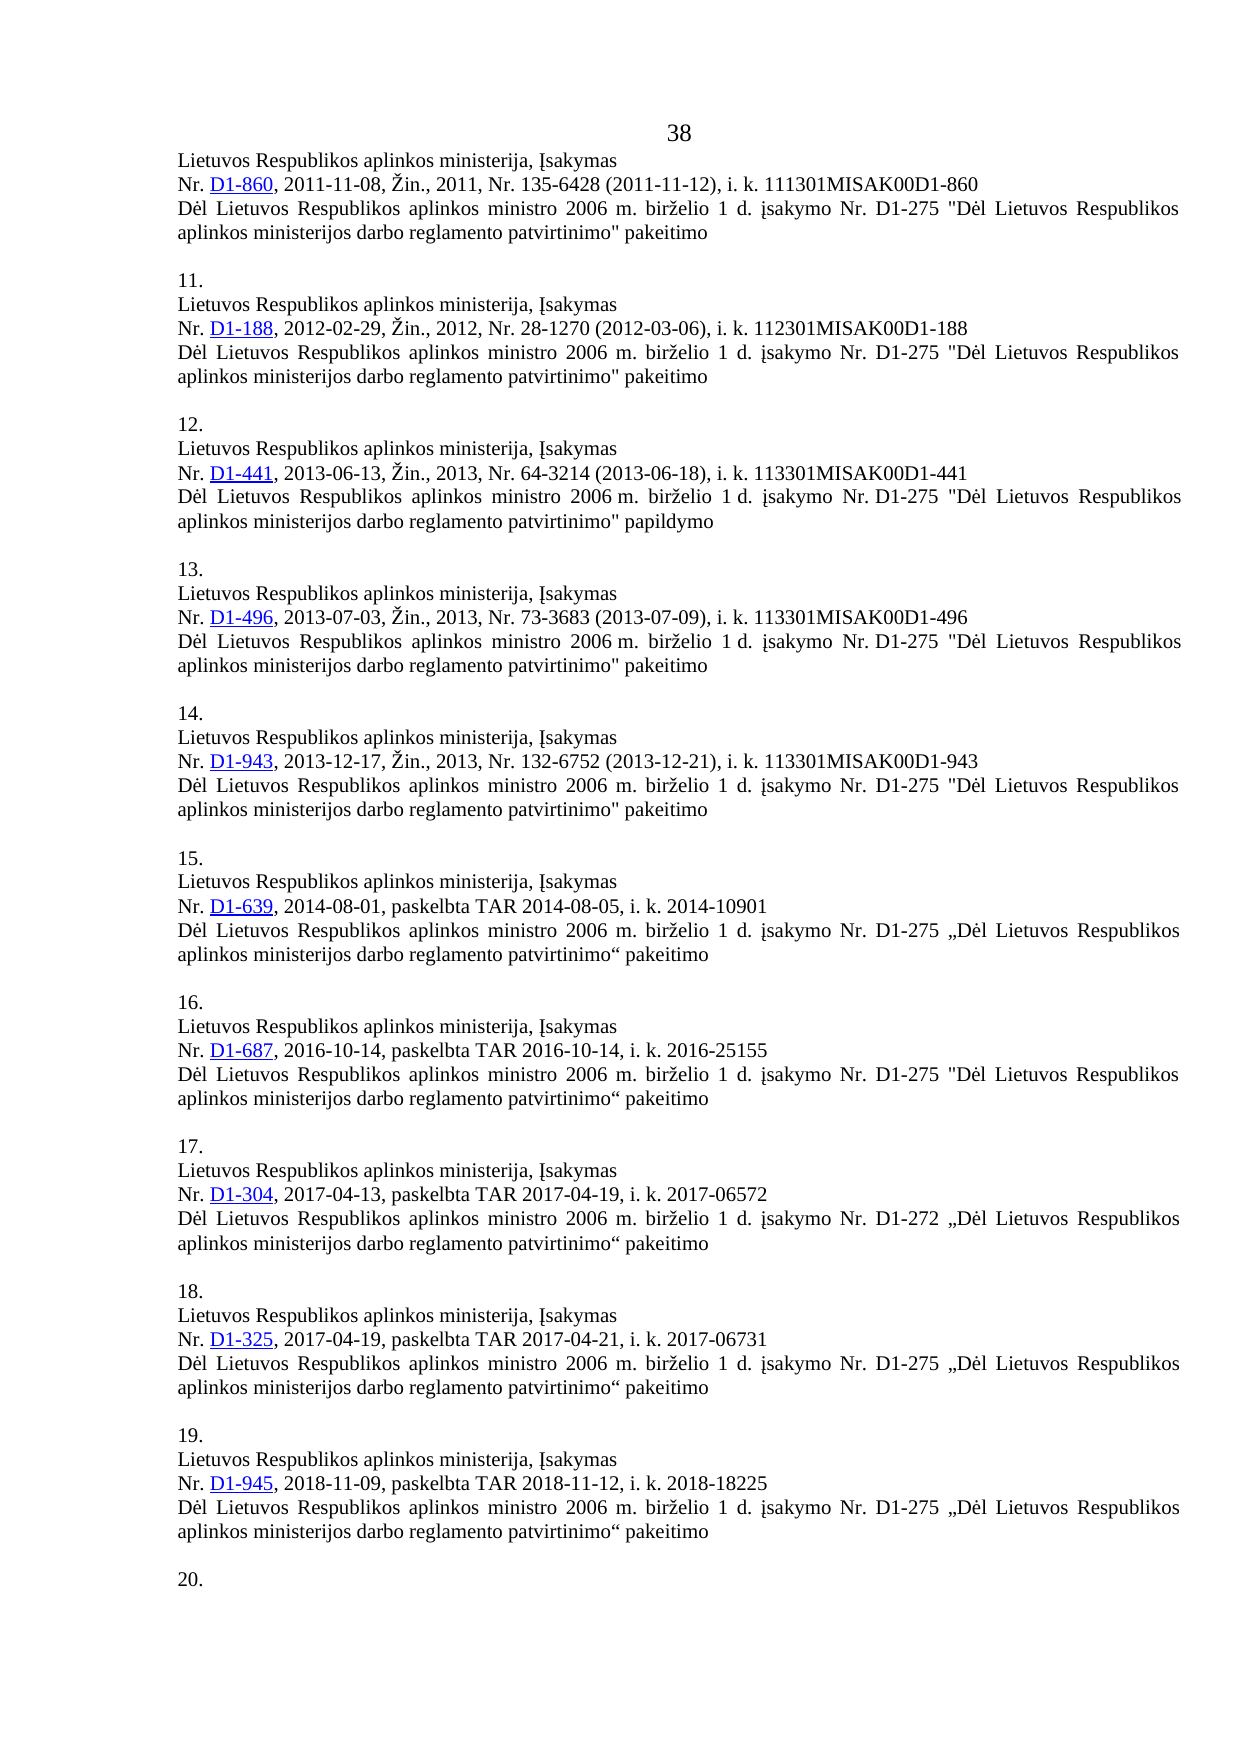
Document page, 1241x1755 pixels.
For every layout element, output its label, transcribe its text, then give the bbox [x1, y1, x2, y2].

text Dėl Lietuvos Respublikos aplinkos ministro 2006 m. birželio 1 d. įsakymo Nr. D1-275 „Dėl Lietuvos Respublikos aplinkos ministerijos darbo reglamento patvirtinimo“ pakeitimo [177, 1351, 1181, 1399]
text 15. [177, 845, 1181, 869]
text 18. [177, 1278, 1181, 1303]
text Nr. D1-441, 2013-06-13, Žin., 2013, Nr. 64-3214 (2013-06-18), i. k. 113301MISAK00D1-441 [177, 460, 1181, 484]
text Lietuvos Respublikos aplinkos ministerija, Įsakymas [177, 148, 1181, 172]
text 16. [177, 990, 1181, 1014]
text Lietuvos Respublikos aplinkos ministerija, Įsakymas [177, 1303, 1181, 1327]
text Dėl Lietuvos Respublikos aplinkos ministro 2006 m. birželio 1 d. įsakymo Nr. D1-275 "Dėl Lietuvos Respublikos aplinkos ministerijos darbo reglamento patvirtinimo“ pakeitimo [177, 1062, 1181, 1110]
text 20. [177, 1567, 1181, 1591]
text Dėl Lietuvos Respublikos aplinkos ministro 2006 m. birželio 1 d. įsakymo Nr. D1-275 „Dėl Lietuvos Respublikos aplinkos ministerijos darbo reglamento patvirtinimo“ pakeitimo [177, 1495, 1181, 1543]
text Lietuvos Respublikos aplinkos ministerija, Įsakymas [177, 1158, 1181, 1182]
text Dėl Lietuvos Respublikos aplinkos ministro 2006 m. birželio 1 d. įsakymo Nr. D1-275 "Dėl Lietuvos Respublikos aplinkos ministerijos darbo reglamento patvirtinimo" pakeitimo [177, 196, 1181, 244]
text Lietuvos Respublikos aplinkos ministerija, Įsakymas [177, 869, 1181, 893]
text Lietuvos Respublikos aplinkos ministerija, Įsakymas [177, 292, 1181, 316]
text Nr. D1-496, 2013-07-03, Žin., 2013, Nr. 73-3683 (2013-07-09), i. k. 113301MISAK00D1-496 [177, 605, 1181, 629]
text 12. [177, 412, 1181, 436]
text Dėl Lietuvos Respublikos aplinkos ministro 2006 m. birželio 1 d. įsakymo Nr. D1-275 „Dėl Lietuvos Respublikos aplinkos ministerijos darbo reglamento patvirtinimo“ pakeitimo [177, 918, 1181, 966]
text Dėl Lietuvos Respublikos aplinkos ministro 2006 m. birželio 1 d. įsakymo Nr. D1-275 "Dėl Lietuvos Respublikos aplinkos ministerijos darbo reglamento patvirtinimo" pakeitimo [177, 340, 1181, 388]
text Lietuvos Respublikos aplinkos ministerija, Įsakymas [177, 725, 1181, 749]
text Dėl Lietuvos Respublikos aplinkos ministro 2006 m. birželio 1 d. įsakymo Nr. D1-275 "Dėl Lietuvos Respublikos aplinkos ministerijos darbo reglamento patvirtinimo" papildymo [177, 484, 1181, 533]
text 17. [177, 1134, 1181, 1158]
text 14. [177, 701, 1181, 725]
text Lietuvos Respublikos aplinkos ministerija, Įsakymas [177, 1014, 1181, 1038]
text Nr. D1-304, 2017-04-13, paskelbta TAR 2017-04-19, i. k. 2017-06572 [177, 1182, 1181, 1206]
text Nr. D1-325, 2017-04-19, paskelbta TAR 2017-04-21, i. k. 2017-06731 [177, 1327, 1181, 1351]
text Nr. D1-943, 2013-12-17, Žin., 2013, Nr. 132-6752 (2013-12-21), i. k. 113301MISAK00D1-943 [177, 749, 1181, 773]
text Nr. D1-188, 2012-02-29, Žin., 2012, Nr. 28-1270 (2012-03-06), i. k. 112301MISAK00D1-188 [177, 316, 1181, 340]
text Nr. D1-687, 2016-10-14, paskelbta TAR 2016-10-14, i. k. 2016-25155 [177, 1038, 1181, 1062]
text Lietuvos Respublikos aplinkos ministerija, Įsakymas [177, 581, 1181, 605]
text Dėl Lietuvos Respublikos aplinkos ministro 2006 m. birželio 1 d. įsakymo Nr. D1-272 „Dėl Lietuvos Respublikos aplinkos ministerijos darbo reglamento patvirtinimo“ pakeitimo [177, 1206, 1181, 1254]
text 19. [177, 1423, 1181, 1447]
text Nr. D1-639, 2014-08-01, paskelbta TAR 2014-08-05, i. k. 2014-10901 [177, 893, 1181, 918]
text Lietuvos Respublikos aplinkos ministerija, Įsakymas [177, 436, 1181, 460]
text Dėl Lietuvos Respublikos aplinkos ministro 2006 m. birželio 1 d. įsakymo Nr. D1-275 "Dėl Lietuvos Respublikos aplinkos ministerijos darbo reglamento patvirtinimo" pakeitimo [177, 773, 1181, 821]
text 11. [177, 268, 1181, 292]
text Dėl Lietuvos Respublikos aplinkos ministro 2006 m. birželio 1 d. įsakymo Nr. D1-275 "Dėl Lietuvos Respublikos aplinkos ministerijos darbo reglamento patvirtinimo" pakeitimo [177, 629, 1181, 677]
text 13. [177, 557, 1181, 581]
text Nr. D1-945, 2018-11-09, paskelbta TAR 2018-11-12, i. k. 2018-18225 [177, 1471, 1181, 1495]
text Nr. D1-860, 2011-11-08, Žin., 2011, Nr. 135-6428 (2011-11-12), i. k. 111301MISAK00D1-860 [177, 172, 1181, 196]
text Lietuvos Respublikos aplinkos ministerija, Įsakymas [177, 1447, 1181, 1471]
